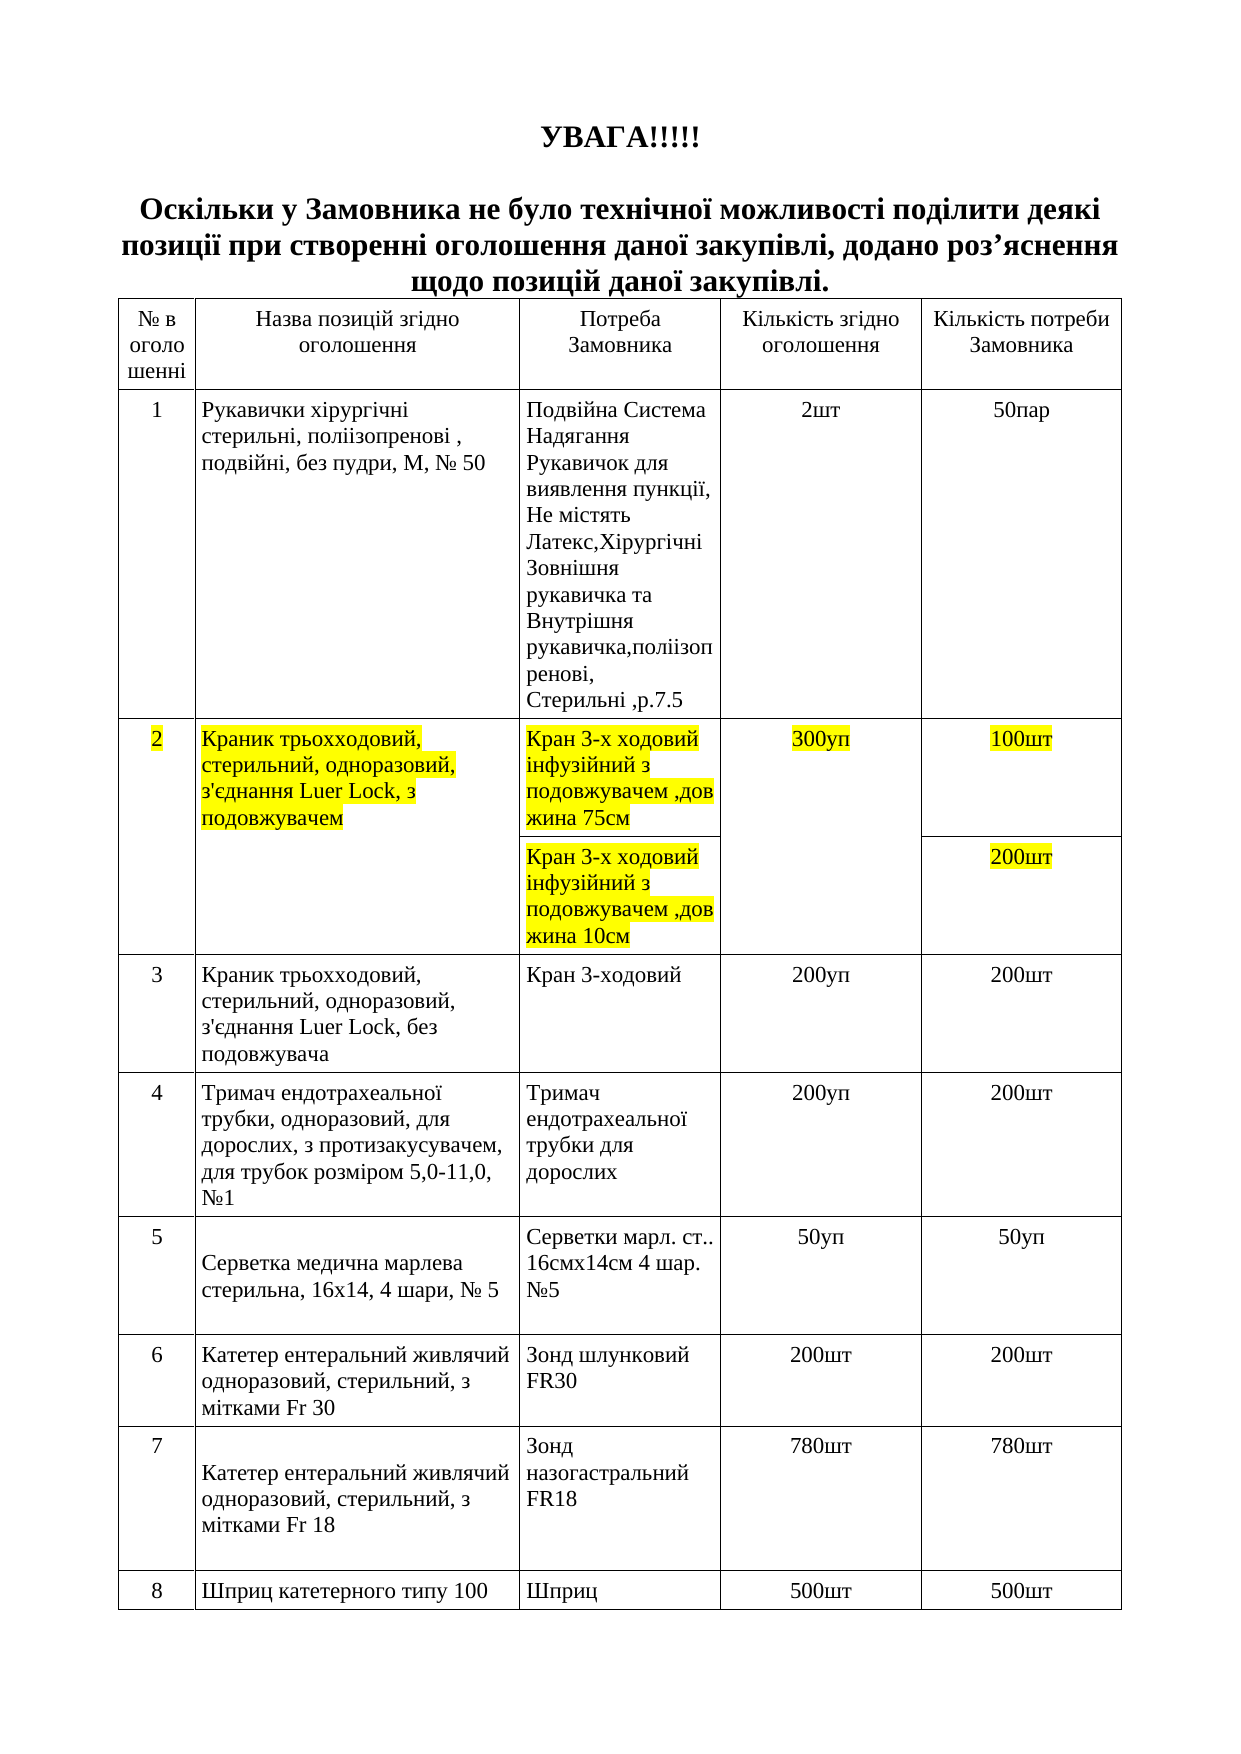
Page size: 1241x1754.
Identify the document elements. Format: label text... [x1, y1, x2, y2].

table_cell 200шт [922, 1335, 1121, 1426]
table_cell 200шт [721, 1335, 921, 1426]
table_cell 500шт [721, 1571, 921, 1609]
table_header Кількість потреби Замовника [922, 299, 1121, 389]
table_cell Кран 3-х ходовий інфузійний з подовжувачем ,довжина 10см [520, 837, 720, 954]
table_cell 6 [119, 1335, 194, 1426]
table_cell Зонд назогастральний FR18 [520, 1427, 720, 1570]
table_cell 50пар [922, 390, 1121, 718]
table_cell 200уп [721, 1073, 921, 1216]
subtitle УВАГА!!!!! [118, 118, 1122, 154]
subtitle Оскільки у Замовника не було технічної можливості поділити деякі позиції при створенні оголошення даної закупівлі, додано роз’яснення щодо позицій даної закупівлі. [118, 190, 1122, 298]
table_cell Катетер ентеральний живлячий одноразовий, стерильний, з мітками Fr 18 [196, 1427, 519, 1570]
table_cell 780шт [922, 1427, 1121, 1570]
table_header Кількість згідно оголошення [721, 299, 921, 389]
table_cell Катетер ентеральний живлячий одноразовий, стерильний, з мітками Fr 30 [196, 1335, 519, 1426]
table_cell 7 [119, 1427, 194, 1570]
table_cell 780шт [721, 1427, 921, 1570]
table_cell 100шт [922, 719, 1121, 836]
table_header Назва позицій згідно оголошення [196, 299, 519, 389]
table_cell Кран 3-х ходовий інфузійний з подовжувачем ,довжина 75см [520, 719, 720, 836]
table_cell Кран 3-ходовий [520, 955, 720, 1072]
table_cell Серветка медична марлева стерильна, 16х14, 4 шари, № 5 [196, 1217, 519, 1334]
table_cell 8 [119, 1571, 194, 1609]
table_cell 200шт [922, 837, 1121, 954]
table_cell 200уп [721, 955, 921, 1072]
table_cell 2 [119, 719, 194, 954]
table_cell 3 [119, 955, 194, 1072]
table_cell Тримач ендотрахеальної трубки, одноразовий, для дорослих, з протизакусувачем, для трубок розміром 5,0-11,0, №1 [196, 1073, 519, 1216]
table_cell Серветки марл. ст.. 16смх14см 4 шар. №5 [520, 1217, 720, 1334]
table_cell 200шт [922, 955, 1121, 1072]
table_cell Краник трьохходовий, стерильний, одноразовий, з'єднання Luer Lock, з подовжувачем [196, 719, 519, 954]
table_cell 50уп [922, 1217, 1121, 1334]
table_cell Рукавички хірургічні стерильні, поліізопренові , подвійні, без пудри, M, № 50 [196, 390, 519, 718]
table_cell Подвійна Система Надягання Рукавичок для виявлення пункції, Не містять Латекс,Хірургічні Зовнішня рукавичка та Внутрішня рукавичка,поліізопренові, Стерильні ,р.7.5 [520, 390, 720, 718]
table_header Потреба Замовника [520, 299, 720, 389]
table_cell 1 [119, 390, 194, 718]
table_cell Тримач ендотрахеальної трубки для дорослих [520, 1073, 720, 1216]
table_cell Краник трьохходовий, стерильний, одноразовий, з'єднання Luer Lock, без подовжувача [196, 955, 519, 1072]
table_cell 2шт [721, 390, 921, 718]
table_cell Зонд шлунковий FR30 [520, 1335, 720, 1426]
table_cell 500шт [922, 1571, 1121, 1609]
table_cell 4 [119, 1073, 194, 1216]
table_header № в оголошенні [119, 299, 194, 389]
table_cell 200шт [922, 1073, 1121, 1216]
table_cell Шприц катетерного типу 100 [196, 1571, 519, 1609]
table_cell 5 [119, 1217, 194, 1334]
table_cell 300уп [721, 719, 921, 954]
table_cell Шприц [520, 1571, 720, 1609]
table_cell 50уп [721, 1217, 921, 1334]
